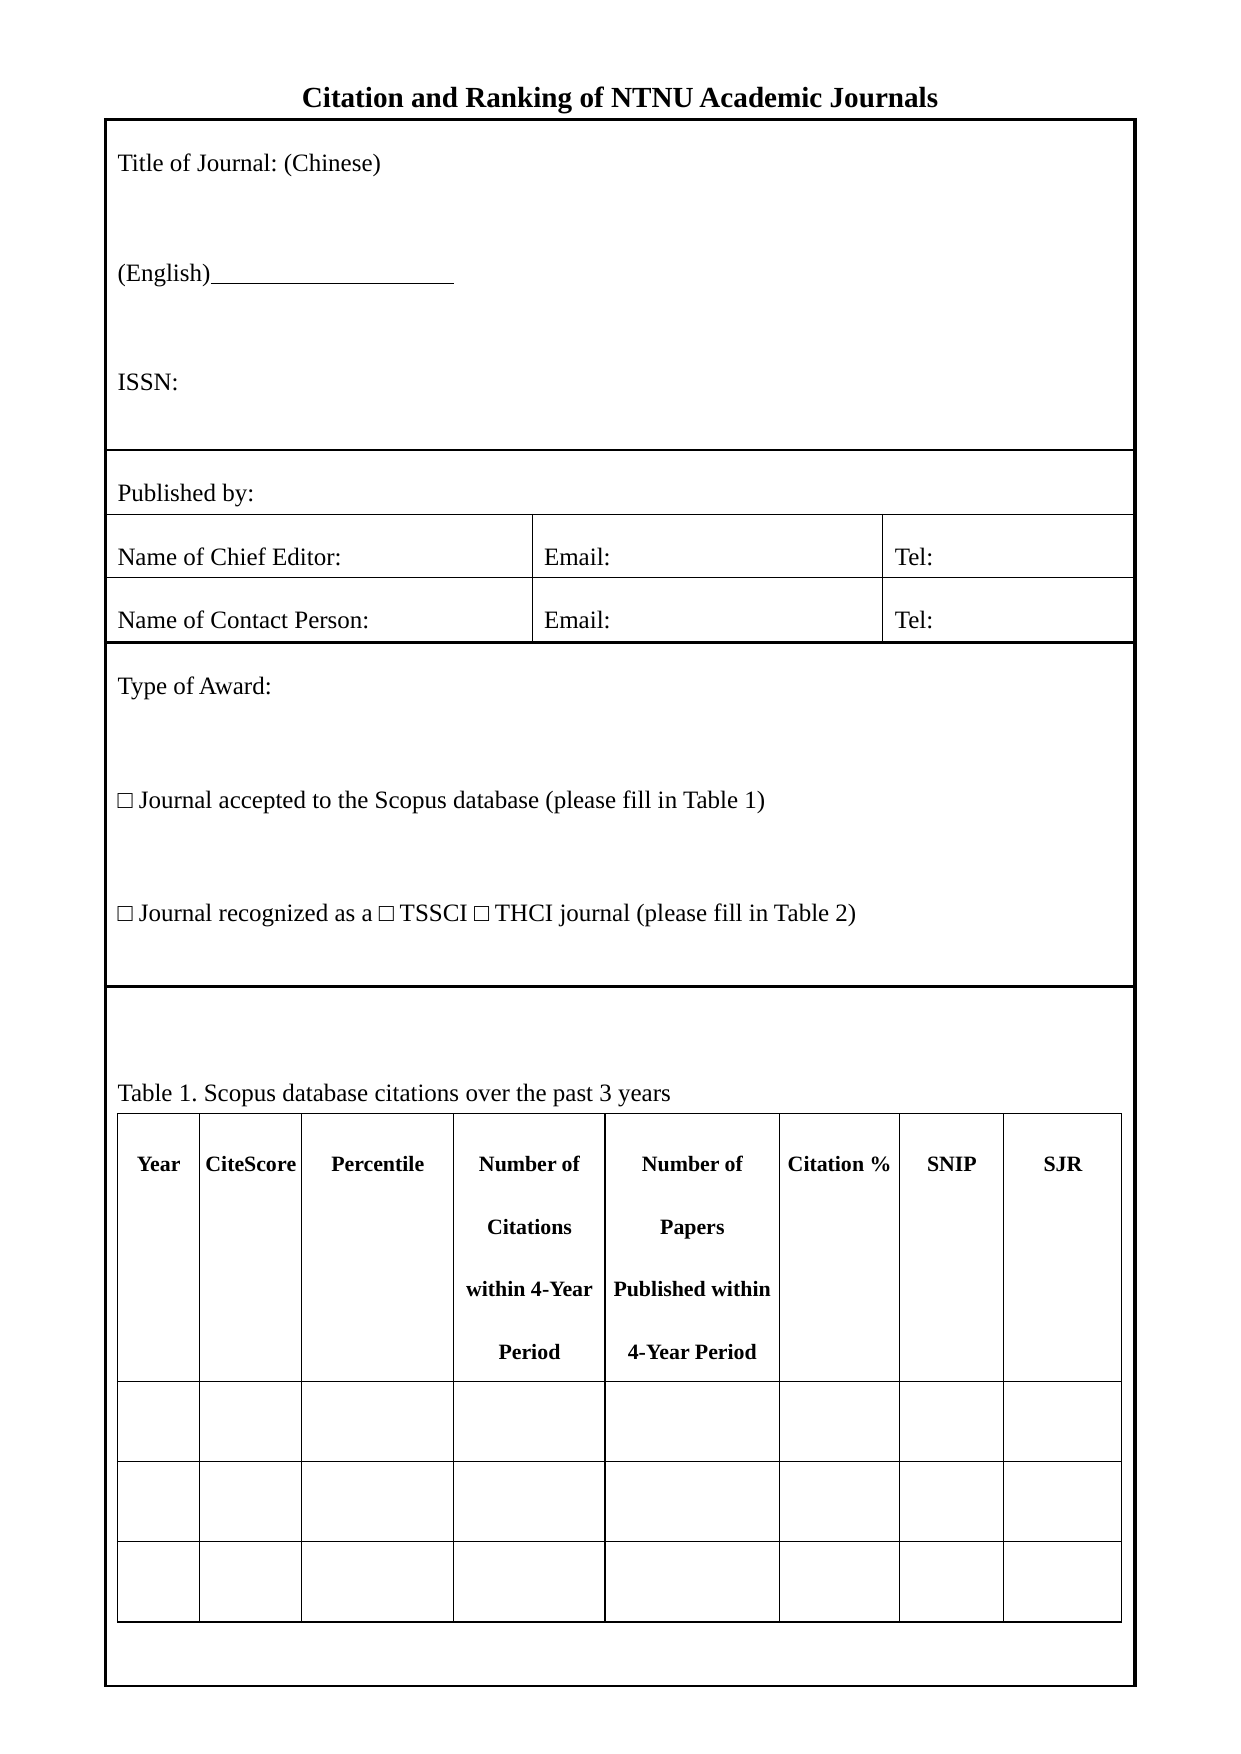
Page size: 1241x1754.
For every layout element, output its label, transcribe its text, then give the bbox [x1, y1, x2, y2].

table_cell [606, 1542, 779, 1621]
table_cell [118, 1462, 199, 1541]
table_cell [118, 1382, 199, 1461]
table_cell [454, 1542, 604, 1621]
table_cell Table 1. Scopus database citations over the past 3 years [107, 988, 1133, 1685]
text Citation and Ranking of NTNU Academic Journals [89, 55, 1152, 118]
table_cell [454, 1462, 604, 1541]
table_cell Email: [533, 515, 882, 577]
table_cell Published by: [107, 451, 1133, 514]
table_cell [606, 1462, 779, 1541]
table_header Citation % [780, 1114, 899, 1381]
table_cell [780, 1462, 899, 1541]
table_cell Tel: [883, 578, 1133, 641]
table_cell [1004, 1542, 1121, 1621]
table_cell [606, 1382, 779, 1461]
table_cell [200, 1462, 301, 1541]
table_header Title of Journal: (Chinese) (English) ISSN: [107, 121, 1133, 449]
table_cell [118, 1542, 199, 1621]
table_cell Email: [533, 578, 882, 641]
table_header Number of Papers Published within 4-Year Period [606, 1114, 779, 1381]
table_cell [302, 1542, 453, 1621]
table_cell [200, 1542, 301, 1621]
table_header CiteScore [200, 1114, 301, 1381]
table_cell Type of Award: □ Journal accepted to the Scopus database (please fill in Table 1) □ Journal recognized as a □ TSSCI □ THCI journal (please fill in Table 2) [107, 644, 1133, 985]
table_cell Name of Chief Editor: [107, 515, 532, 577]
table_cell [200, 1382, 301, 1461]
table_header Percentile [302, 1114, 453, 1381]
table_cell [1004, 1462, 1121, 1541]
table_cell Name of Contact Person: [107, 578, 532, 641]
table_cell [302, 1462, 453, 1541]
table_header SJR [1004, 1114, 1121, 1381]
table_cell [780, 1542, 899, 1621]
table_cell [900, 1542, 1003, 1621]
table_cell [1004, 1382, 1121, 1461]
table_header Year [118, 1114, 199, 1381]
table_header Number of Citations within 4-Year Period [454, 1114, 604, 1381]
table_cell [900, 1382, 1003, 1461]
table_cell [900, 1462, 1003, 1541]
table_cell [780, 1382, 899, 1461]
table_cell [302, 1382, 453, 1461]
table_header SNIP [900, 1114, 1003, 1381]
table_cell Tel: [883, 515, 1133, 577]
table_cell [454, 1382, 604, 1461]
